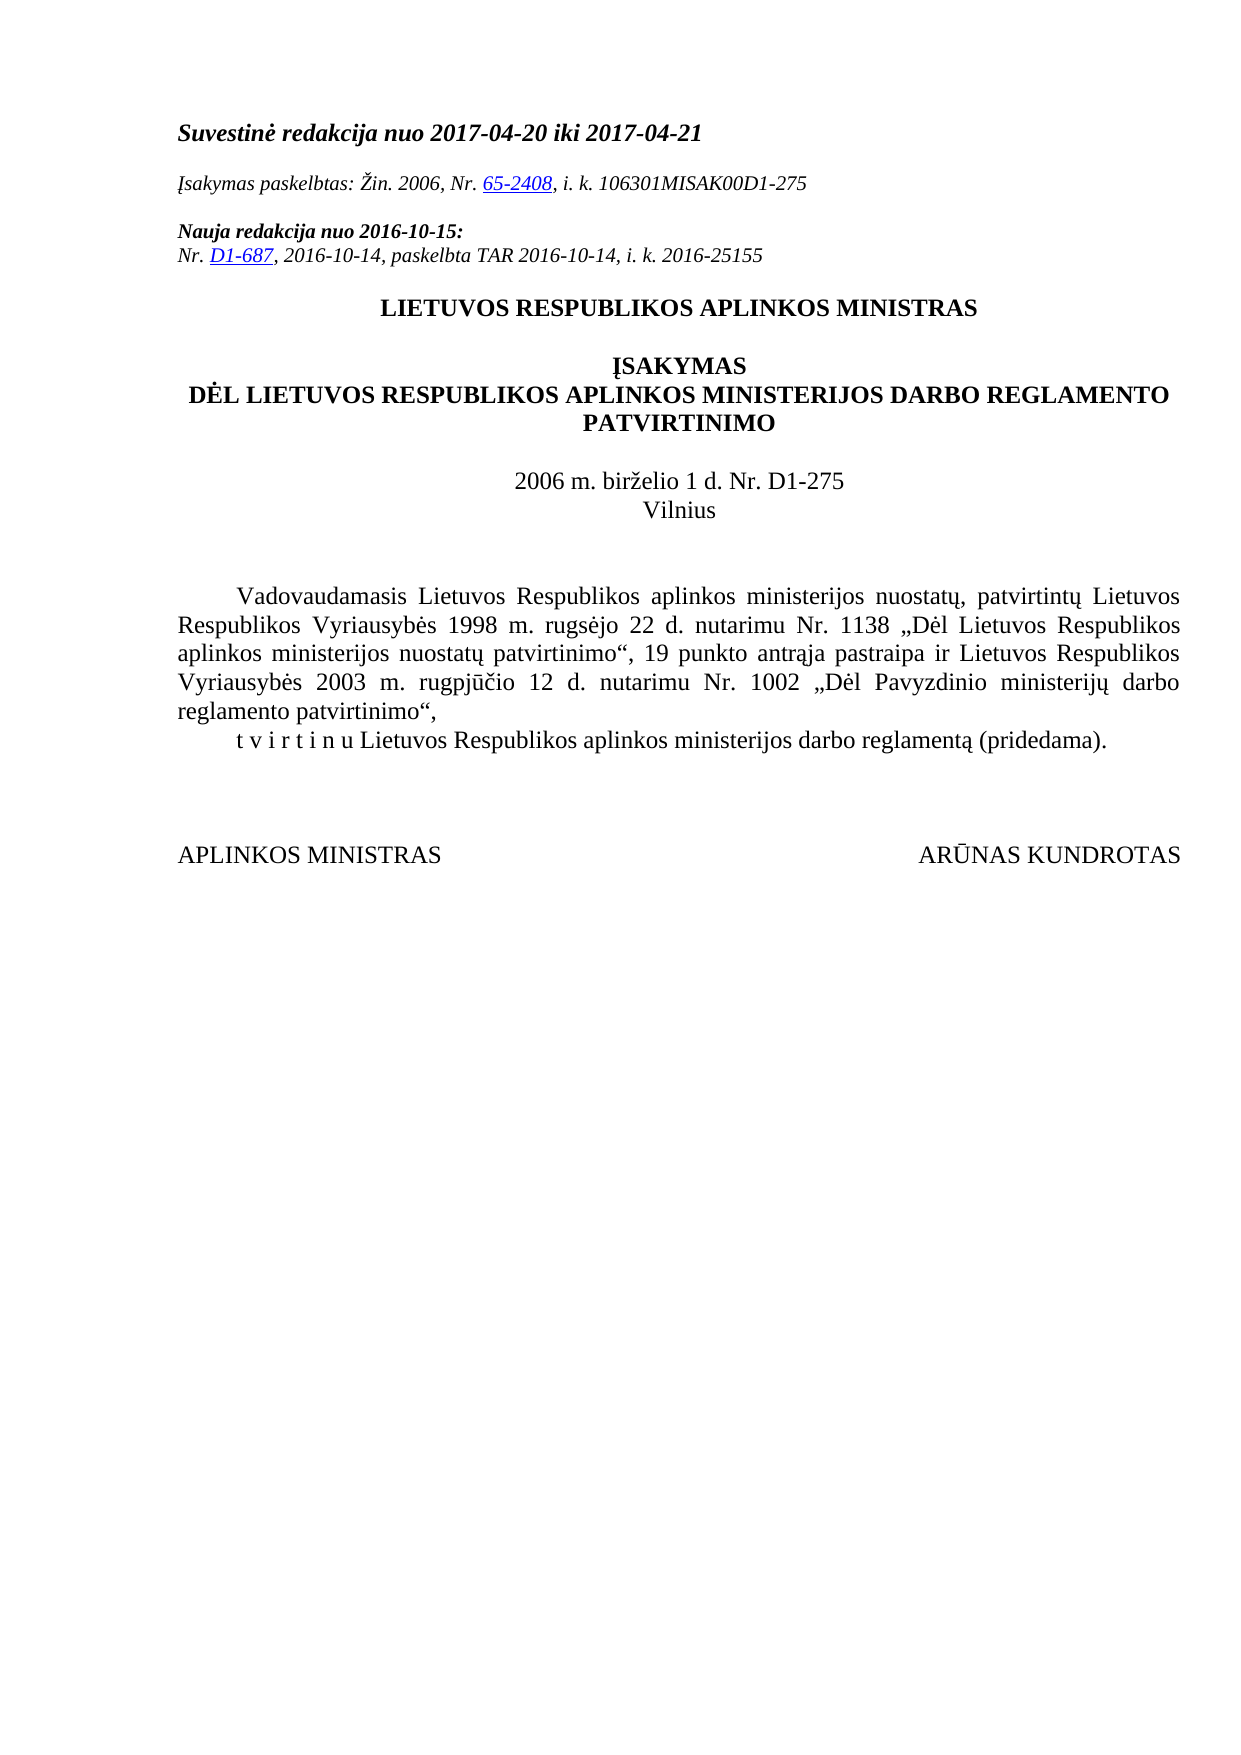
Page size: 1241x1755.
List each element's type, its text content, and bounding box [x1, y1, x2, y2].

text 2006 m. birželio 1 d. Nr. D1-275 [177, 466, 1181, 495]
text t v i r t i n u Lietuvos Respublikos aplinkos ministerijos darbo reglamentą (pridedama). [177, 725, 1181, 753]
text Nauja redakcija nuo 2016-10-15: [177, 219, 1181, 243]
text Vilnius [177, 495, 1181, 523]
text Vadovaudamasis Lietuvos Respublikos aplinkos ministerijos nuostatų, patvirtintų Lietuvos Respublikos Vyriausybės 1998 m. rugsėjo 22 d. nutarimu Nr. 1138 „Dėl Lietuvos Respublikos aplinkos ministerijos nuostatų patvirtinimo“, 19 punkto antrąja pastraipa ir Lietuvos Respublikos Vyriausybės 2003 m. rugpjūčio 12 d. nutarimu Nr. 1002 „Dėl Pavyzdinio ministerijų darbo reglamento patvirtinimo“, [177, 581, 1181, 725]
text Nr. D1-687, 2016-10-14, paskelbta TAR 2016-10-14, i. k. 2016-25155 [177, 243, 1181, 267]
text LIETUVOS RESPUBLIKOS APLINKOS MINISTRAS [177, 293, 1181, 322]
text ĮSAKYMAS [177, 351, 1181, 380]
text APLINKOS MINISTRAS ARŪNAS KUNDROTAS [177, 840, 1181, 868]
text Įsakymas paskelbtas: Žin. 2006, Nr. 65-2408, i. k. 106301MISAK00D1-275 [177, 171, 1181, 195]
text Suvestinė redakcija nuo 2017-04-20 iki 2017-04-21 [177, 118, 1181, 147]
text DĖL LIETUVOS RESPUBLIKOS APLINKOS MINISTERIJOS DARBO REGLAMENTO PATVIRTINIMO [177, 380, 1181, 437]
